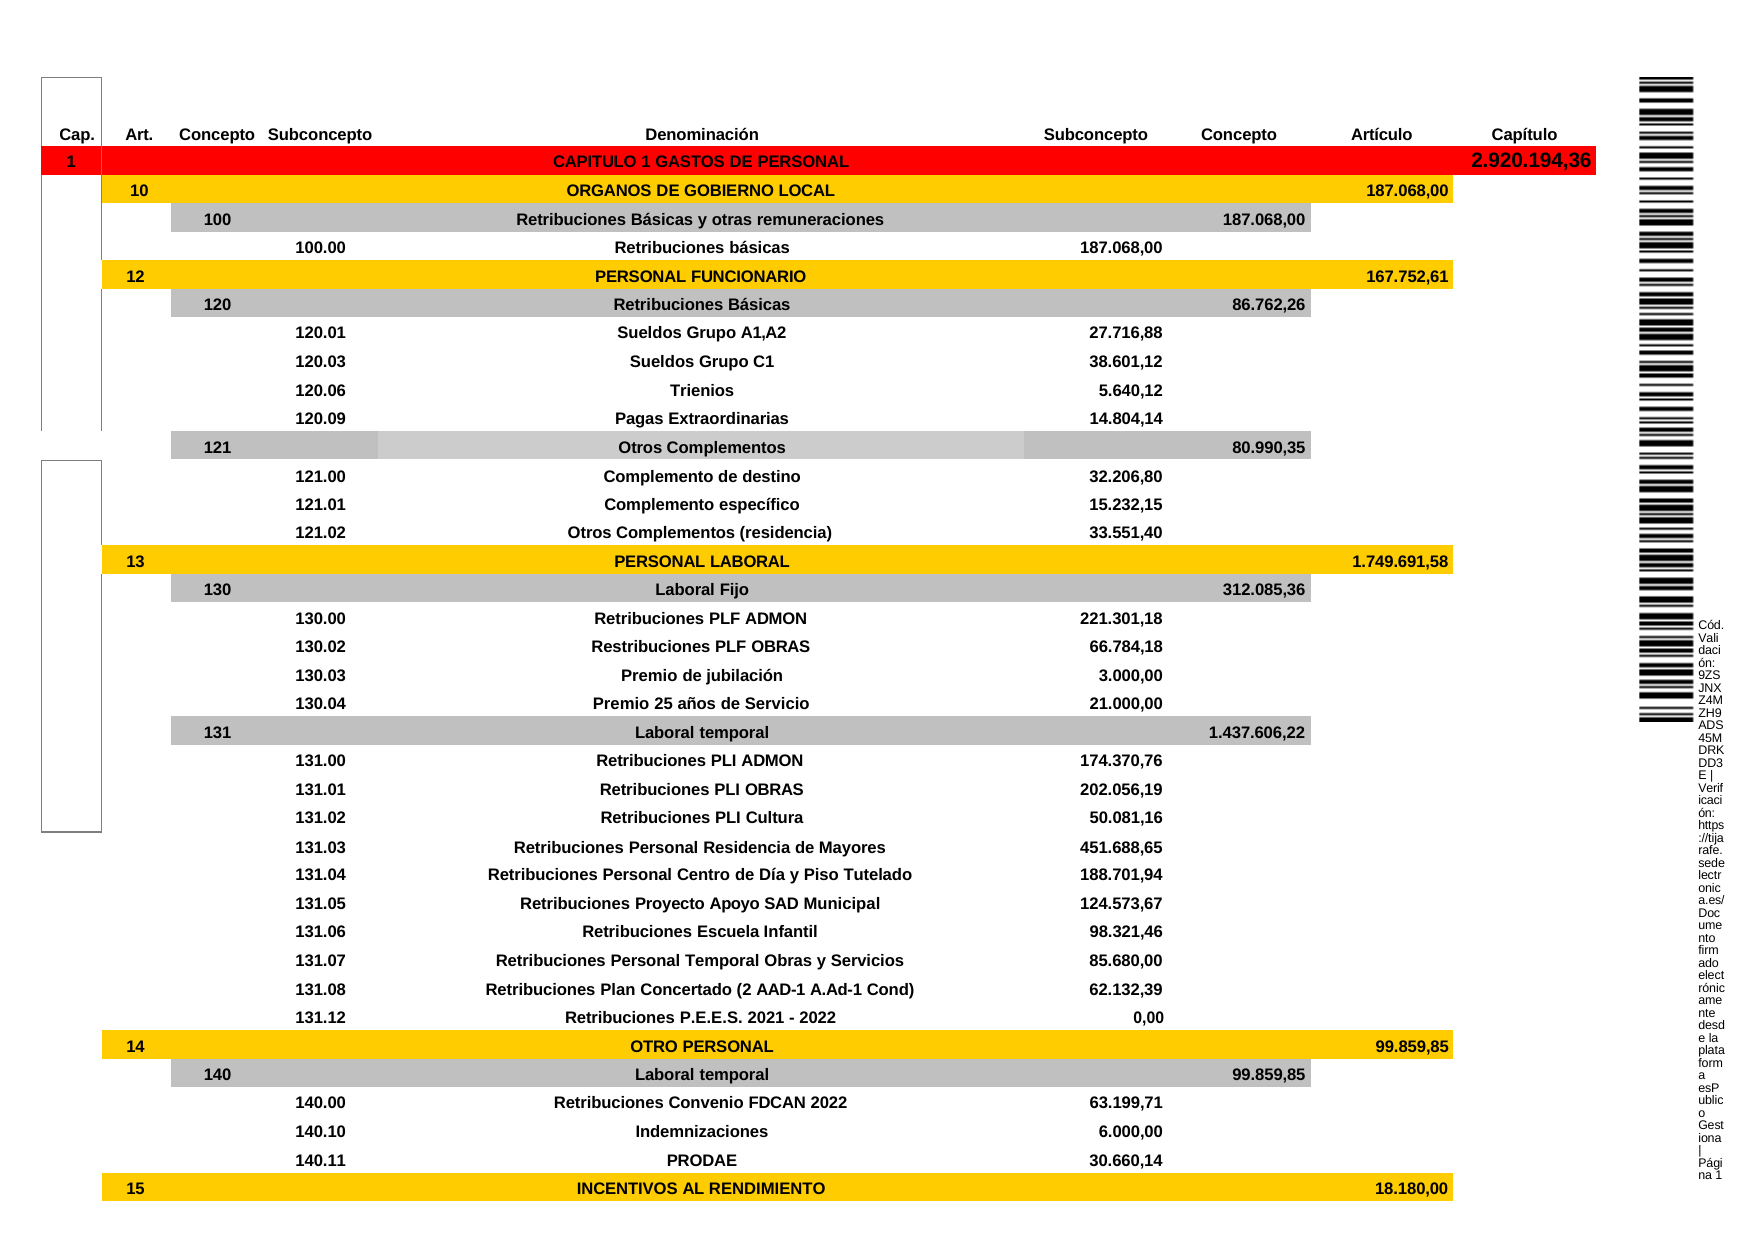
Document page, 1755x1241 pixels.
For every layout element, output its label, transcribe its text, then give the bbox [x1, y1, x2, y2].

table_cell [1311, 633, 1453, 662]
table_cell OTRO PERSONAL [378, 1030, 1024, 1059]
table_cell [102, 776, 171, 804]
table_cell [1311, 460, 1453, 491]
table_cell 120.09 [262, 405, 378, 431]
table_cell [102, 947, 171, 976]
table_cell [41, 947, 102, 976]
table_cell [41, 976, 102, 1004]
table_cell [41, 833, 102, 861]
table_cell 131.01 [262, 776, 378, 804]
table_cell [171, 1173, 262, 1201]
table_cell [1453, 1059, 1596, 1087]
table_cell [42, 662, 101, 690]
table_cell Otros Complementos [378, 431, 1024, 459]
table_cell [1453, 804, 1596, 831]
table_cell [1182, 890, 1311, 918]
table_cell 5.640,12 [1024, 377, 1182, 405]
table_cell [1311, 1004, 1453, 1030]
table_cell Retribuciones Escuela Infantil [378, 919, 1024, 947]
table_cell 121.01 [262, 491, 378, 519]
table_cell [1311, 203, 1453, 232]
table_cell Retribuciones PLF ADMON [378, 603, 1024, 633]
table_cell PERSONAL LABORAL [378, 545, 1024, 574]
table_cell 27.716,88 [1024, 317, 1182, 348]
table_cell [262, 175, 378, 203]
table_cell 98.321,46 [1024, 919, 1182, 947]
table_cell Laboral temporal [378, 1059, 1024, 1087]
table_cell Laboral Fijo [378, 574, 1024, 602]
table_cell [262, 203, 378, 232]
table_cell [1453, 633, 1596, 662]
table_cell [1453, 348, 1596, 377]
table_cell 63.199,71 [1024, 1087, 1182, 1118]
table_cell 30.660,14 [1024, 1147, 1182, 1173]
table_cell 221.301,18 [1024, 603, 1182, 633]
table_header Subconcepto [1024, 77, 1182, 146]
table_cell [171, 491, 262, 519]
table_header Concepto [1182, 77, 1311, 146]
table_cell 131.04 [262, 861, 378, 890]
table_cell [1311, 405, 1453, 431]
table_cell [1311, 690, 1453, 716]
table_cell [171, 919, 262, 947]
table_cell 121 [171, 431, 262, 459]
table_cell 2.920.194,36 [1453, 146, 1596, 175]
table_cell 32.206,80 [1024, 460, 1182, 491]
table_cell [1024, 1059, 1182, 1087]
table_cell 99.859,85 [1182, 1059, 1311, 1087]
table_cell [1182, 1118, 1311, 1147]
table_cell 6.000,00 [1024, 1118, 1182, 1147]
table_cell [102, 890, 171, 918]
table_cell [1453, 776, 1596, 804]
table_cell [42, 405, 101, 431]
table_cell [1311, 574, 1453, 602]
table_cell Sueldos Grupo A1,A2 [378, 317, 1024, 348]
text Cód. Validación: 9ZSJNXZ4MZH9ADS45MDRKDD3E | Verificación: https://tijarafe.sedelectronica.es/ Documento firmado electrónicamente desde la plataforma esPublico Gestiona | Página 1 de 8 [1698, 619, 1725, 1180]
table_cell [102, 348, 171, 377]
table_cell [1182, 861, 1311, 890]
table_cell [171, 861, 262, 890]
table_cell [1182, 1004, 1311, 1030]
table_cell [171, 1004, 262, 1030]
table_cell [262, 431, 378, 459]
table_cell [102, 146, 171, 175]
table_cell [1311, 662, 1453, 690]
table_cell [1453, 1173, 1596, 1201]
table_header Artículo [1311, 77, 1453, 146]
table_cell [1453, 1118, 1596, 1147]
table_cell Retribuciones Básicas y otras remuneraciones [378, 203, 1024, 232]
table_cell [1311, 289, 1453, 317]
table_cell [42, 348, 101, 377]
table_cell Retribuciones P.E.E.S. 2021 - 2022 [378, 1004, 1024, 1030]
table_cell 86.762,26 [1182, 289, 1311, 317]
table_cell Sueldos Grupo C1 [378, 348, 1024, 377]
table_cell [42, 232, 101, 260]
table_cell 140.00 [262, 1087, 378, 1118]
table_cell [262, 1059, 378, 1087]
table_cell [262, 1030, 378, 1059]
table_cell 14.804,14 [1024, 405, 1182, 431]
table_cell [1453, 405, 1596, 431]
table_cell Premio 25 años de Servicio [378, 690, 1024, 716]
table_cell 33.551,40 [1024, 519, 1182, 545]
table_cell [1311, 1147, 1453, 1173]
table_cell CAPITULO 1 GASTOS DE PERSONAL [378, 146, 1024, 175]
table_cell [41, 1118, 102, 1147]
table_cell ORGANOS DE GOBIERNO LOCAL [378, 175, 1024, 203]
table_cell [1182, 1173, 1311, 1201]
table_cell [1311, 831, 1453, 861]
table_cell Pagas Extraordinarias [378, 405, 1024, 431]
table_cell 0,00 [1024, 1004, 1182, 1030]
table_cell [1024, 175, 1182, 203]
table_cell [42, 203, 101, 232]
table_cell [171, 831, 262, 861]
table_cell [1453, 232, 1596, 260]
table_cell 131 [171, 716, 262, 745]
table_cell [1311, 776, 1453, 804]
table_cell 130.00 [262, 603, 378, 633]
table_cell [262, 574, 378, 602]
table_cell PERSONAL FUNCIONARIO [378, 260, 1024, 289]
table_header Capítulo [1453, 77, 1596, 146]
table_cell Indemnizaciones [378, 1118, 1024, 1147]
table_cell [1311, 745, 1453, 776]
table_cell [41, 919, 102, 947]
table_cell [42, 289, 101, 317]
table_cell [171, 232, 262, 260]
table_cell [1453, 519, 1596, 545]
table_cell [102, 431, 171, 459]
table_cell [1311, 348, 1453, 377]
table_cell [1311, 603, 1453, 633]
table_cell [1182, 175, 1311, 203]
table_cell [102, 745, 171, 776]
table_cell [102, 405, 171, 431]
table_cell 140.11 [262, 1147, 378, 1173]
table_cell 120.06 [262, 377, 378, 405]
table_cell [1453, 1147, 1596, 1173]
table_cell [262, 1173, 378, 1201]
table_cell [262, 545, 378, 574]
table_cell [1182, 633, 1311, 662]
table_cell 131.07 [262, 947, 378, 976]
table_header Subconcepto [262, 77, 378, 146]
table_cell 130.02 [262, 633, 378, 662]
table_cell Premio de jubilación [378, 662, 1024, 690]
table_cell [102, 1087, 171, 1118]
table_cell [262, 289, 378, 317]
table_cell Retribuciones Proyecto Apoyo SAD Municipal [378, 890, 1024, 918]
table_cell Retribuciones básicas [378, 232, 1024, 260]
table_cell [41, 1030, 102, 1059]
table_header Denominación [378, 77, 1024, 146]
table_cell 187.068,00 [1311, 175, 1453, 203]
table_cell [1182, 776, 1311, 804]
table_cell Retribuciones PLI ADMON [378, 745, 1024, 776]
table_cell 131.00 [262, 745, 378, 776]
table_header Cap. [42, 78, 101, 146]
table_cell [1453, 317, 1596, 348]
table_cell [1311, 947, 1453, 976]
table_cell [1453, 831, 1596, 861]
table_cell 174.370,76 [1024, 745, 1182, 776]
table_cell [1182, 348, 1311, 377]
table_cell [42, 690, 101, 716]
table_cell [171, 603, 262, 633]
table_cell [1182, 919, 1311, 947]
table_cell [1311, 976, 1453, 1004]
table_cell [1311, 146, 1453, 175]
table_cell [1453, 1087, 1596, 1118]
table_cell [171, 690, 262, 716]
table_cell [1453, 491, 1596, 519]
table_cell Retribuciones Convenio FDCAN 2022 [378, 1087, 1024, 1118]
table_cell [102, 690, 171, 716]
table_cell [42, 776, 101, 804]
table_cell 12 [102, 260, 171, 289]
table_cell [1024, 203, 1182, 232]
table_cell [102, 574, 171, 602]
table_cell [1182, 603, 1311, 633]
table_cell [1182, 690, 1311, 716]
table_cell 1.749.691,58 [1311, 545, 1453, 574]
table_cell 99.859,85 [1311, 1030, 1453, 1059]
table_cell 50.081,16 [1024, 804, 1182, 831]
table_cell [1182, 947, 1311, 976]
table_cell [41, 890, 102, 918]
table_cell [1024, 1030, 1182, 1059]
table_cell [42, 491, 101, 519]
table_cell [1453, 745, 1596, 776]
table_cell [1453, 289, 1596, 317]
table_cell [1311, 919, 1453, 947]
table_cell [1182, 1087, 1311, 1118]
table_cell 140 [171, 1059, 262, 1087]
table_cell [1024, 716, 1182, 745]
table_cell [1311, 377, 1453, 405]
table_cell 21.000,00 [1024, 690, 1182, 716]
table_cell 188.701,94 [1024, 861, 1182, 890]
table_cell [1453, 603, 1596, 633]
table_cell [171, 662, 262, 690]
table_cell [1182, 745, 1311, 776]
table_cell [1182, 1147, 1311, 1173]
table_cell [1182, 460, 1311, 491]
table_header Concepto [171, 77, 262, 146]
table_cell [1453, 1030, 1596, 1059]
table_cell [171, 1030, 262, 1059]
table_cell 13 [102, 545, 171, 574]
table_cell [1311, 1087, 1453, 1118]
table_cell [102, 519, 171, 545]
table_cell [102, 377, 171, 405]
table_cell Restribuciones PLF OBRAS [378, 633, 1024, 662]
table_cell [1311, 519, 1453, 545]
table_cell [1182, 491, 1311, 519]
table_cell [41, 431, 102, 459]
table_cell [171, 633, 262, 662]
table_cell 131.08 [262, 976, 378, 1004]
table_cell 131.12 [262, 1004, 378, 1030]
table_cell [1182, 405, 1311, 431]
table_cell [1453, 175, 1596, 203]
table_cell [42, 633, 101, 662]
table_cell [1453, 377, 1596, 405]
table_cell [1311, 804, 1453, 831]
table_cell PRODAE [378, 1147, 1024, 1173]
table_cell Complemento de destino [378, 460, 1024, 491]
table_cell [171, 146, 262, 175]
table_cell 18.180,00 [1311, 1173, 1453, 1201]
table_cell [171, 776, 262, 804]
table_cell 100 [171, 203, 262, 232]
table_cell [1182, 831, 1311, 861]
table_cell [42, 545, 102, 574]
table_cell 62.132,39 [1024, 976, 1182, 1004]
table_cell [1182, 260, 1311, 289]
table_cell [1024, 431, 1182, 459]
table_cell [42, 745, 101, 776]
table_cell [1024, 146, 1182, 175]
table_cell [41, 861, 102, 890]
table_cell [171, 260, 262, 289]
table_cell [102, 831, 171, 861]
table_cell [102, 603, 171, 633]
table_cell [1311, 890, 1453, 918]
table_cell Complemento específico [378, 491, 1024, 519]
table_cell [42, 716, 101, 745]
table_cell [1453, 203, 1596, 232]
table_cell [1453, 947, 1596, 976]
table_cell 3.000,00 [1024, 662, 1182, 690]
table_cell Retribuciones Básicas [378, 289, 1024, 317]
table_cell 187.068,00 [1182, 203, 1311, 232]
table_cell Retribuciones Personal Temporal Obras y Servicios [378, 947, 1024, 976]
table_cell [42, 574, 101, 602]
table_cell [1024, 260, 1182, 289]
table_cell [102, 861, 171, 890]
table_cell 120.03 [262, 348, 378, 377]
table_cell [171, 175, 262, 203]
table_cell [1182, 519, 1311, 545]
table_cell [41, 1004, 102, 1030]
table_cell [171, 348, 262, 377]
table_cell [1182, 976, 1311, 1004]
table_header Art. [102, 77, 171, 146]
table_cell 130.03 [262, 662, 378, 690]
table_cell [1311, 861, 1453, 890]
table_cell [171, 519, 262, 545]
table_cell [102, 1147, 171, 1173]
table_cell [102, 804, 171, 831]
table_cell [1182, 1030, 1311, 1059]
table_cell [262, 716, 378, 745]
table_cell [171, 1118, 262, 1147]
table_cell [102, 633, 171, 662]
table_cell Retribuciones PLI OBRAS [378, 776, 1024, 804]
table_cell 10 [102, 175, 171, 203]
table_cell [102, 662, 171, 690]
table_cell Retribuciones Plan Concertado (2 AAD-1 A.Ad-1 Cond) [378, 976, 1024, 1004]
table_cell [42, 377, 101, 405]
table_cell 202.056,19 [1024, 776, 1182, 804]
table_cell [1453, 861, 1596, 890]
table_cell [102, 1118, 171, 1147]
table_cell [1453, 716, 1596, 745]
table_cell [1453, 690, 1596, 716]
table_cell 124.573,67 [1024, 890, 1182, 918]
table_cell Retribuciones Personal Centro de Día y Piso Tutelado [378, 861, 1024, 890]
table_cell INCENTIVOS AL RENDIMIENTO [378, 1173, 1024, 1201]
table_cell 14 [102, 1030, 171, 1059]
table_cell [1311, 716, 1453, 745]
table_cell [1453, 919, 1596, 947]
table_cell [102, 491, 171, 519]
table_cell 120.01 [262, 317, 378, 348]
table_cell [42, 804, 101, 831]
table_cell [1182, 804, 1311, 831]
table_cell [102, 289, 171, 317]
table_cell [102, 317, 171, 348]
table_cell [1311, 317, 1453, 348]
table_cell [1024, 574, 1182, 602]
table_cell Retribuciones Personal Residencia de Mayores [378, 831, 1024, 861]
table_cell [42, 260, 102, 289]
table_cell [171, 317, 262, 348]
table_cell 130.04 [262, 690, 378, 716]
table_cell [1311, 232, 1453, 260]
table_cell [1182, 662, 1311, 690]
table_cell [171, 377, 262, 405]
table_cell [102, 1059, 171, 1087]
table_cell [102, 976, 171, 1004]
table_cell [171, 1087, 262, 1118]
table_cell Trienios [378, 377, 1024, 405]
table_cell [42, 519, 101, 545]
table_cell 80.990,35 [1182, 431, 1311, 459]
table_cell [1182, 146, 1311, 175]
table_cell [1182, 377, 1311, 405]
table_cell [171, 460, 262, 491]
table_cell 1.437.606,22 [1182, 716, 1311, 745]
table_cell [41, 1059, 102, 1087]
table_cell 140.10 [262, 1118, 378, 1147]
table_cell [1453, 976, 1596, 1004]
table_cell 15.232,15 [1024, 491, 1182, 519]
table_cell [102, 203, 171, 232]
table_cell [1311, 1118, 1453, 1147]
table_cell 131.06 [262, 919, 378, 947]
table_cell [1182, 545, 1311, 574]
table_cell Retribuciones PLI Cultura [378, 804, 1024, 831]
table_cell [171, 804, 262, 831]
table_cell [1182, 232, 1311, 260]
table_cell [171, 545, 262, 574]
table_cell 131.05 [262, 890, 378, 918]
table_cell 131.03 [262, 831, 378, 861]
table_cell 121.02 [262, 519, 378, 545]
table_cell [42, 461, 101, 491]
table_cell [171, 745, 262, 776]
table_cell 1 [41, 146, 101, 175]
table_cell [1182, 317, 1311, 348]
table_cell 66.784,18 [1024, 633, 1182, 662]
table_cell 312.085,36 [1182, 574, 1311, 602]
table_cell [41, 1173, 102, 1201]
table_cell [262, 260, 378, 289]
table_cell [1453, 662, 1596, 690]
table_cell [1024, 545, 1182, 574]
table_cell [42, 317, 101, 348]
table_cell Laboral temporal [378, 716, 1024, 745]
table_cell 167.752,61 [1311, 260, 1453, 289]
table_cell [1453, 890, 1596, 918]
table_cell 130 [171, 574, 262, 602]
table_cell [1024, 289, 1182, 317]
table_cell [1453, 431, 1596, 459]
table_cell [102, 460, 171, 491]
table_cell [1024, 1173, 1182, 1201]
table_cell [41, 1087, 102, 1118]
table_cell [171, 405, 262, 431]
table_cell [102, 919, 171, 947]
table_cell [262, 146, 378, 175]
table_cell 85.680,00 [1024, 947, 1182, 976]
table_cell 121.00 [262, 460, 378, 491]
table_cell [1453, 545, 1596, 574]
table_cell 451.688,65 [1024, 831, 1182, 861]
table_cell 100.00 [262, 232, 378, 260]
table_cell [171, 1147, 262, 1173]
table_cell [42, 175, 101, 203]
table_cell 120 [171, 289, 262, 317]
table_cell [1311, 1059, 1453, 1087]
table_cell [171, 976, 262, 1004]
table_cell [102, 1004, 171, 1030]
table_cell [171, 890, 262, 918]
table_cell [1311, 431, 1453, 459]
table_cell [171, 947, 262, 976]
table_cell [102, 716, 171, 745]
table_cell [41, 1147, 102, 1173]
table_cell [102, 232, 171, 260]
table_cell Otros Complementos (residencia) [378, 519, 1024, 545]
table_cell [1453, 574, 1596, 602]
table_cell [42, 603, 101, 633]
table_cell 15 [102, 1173, 171, 1201]
table_cell [1311, 491, 1453, 519]
table_cell 131.02 [262, 804, 378, 831]
table_cell [1453, 460, 1596, 491]
table_cell 38.601,12 [1024, 348, 1182, 377]
table_cell [1453, 1004, 1596, 1030]
table_cell 187.068,00 [1024, 232, 1182, 260]
table_cell [1453, 260, 1596, 289]
